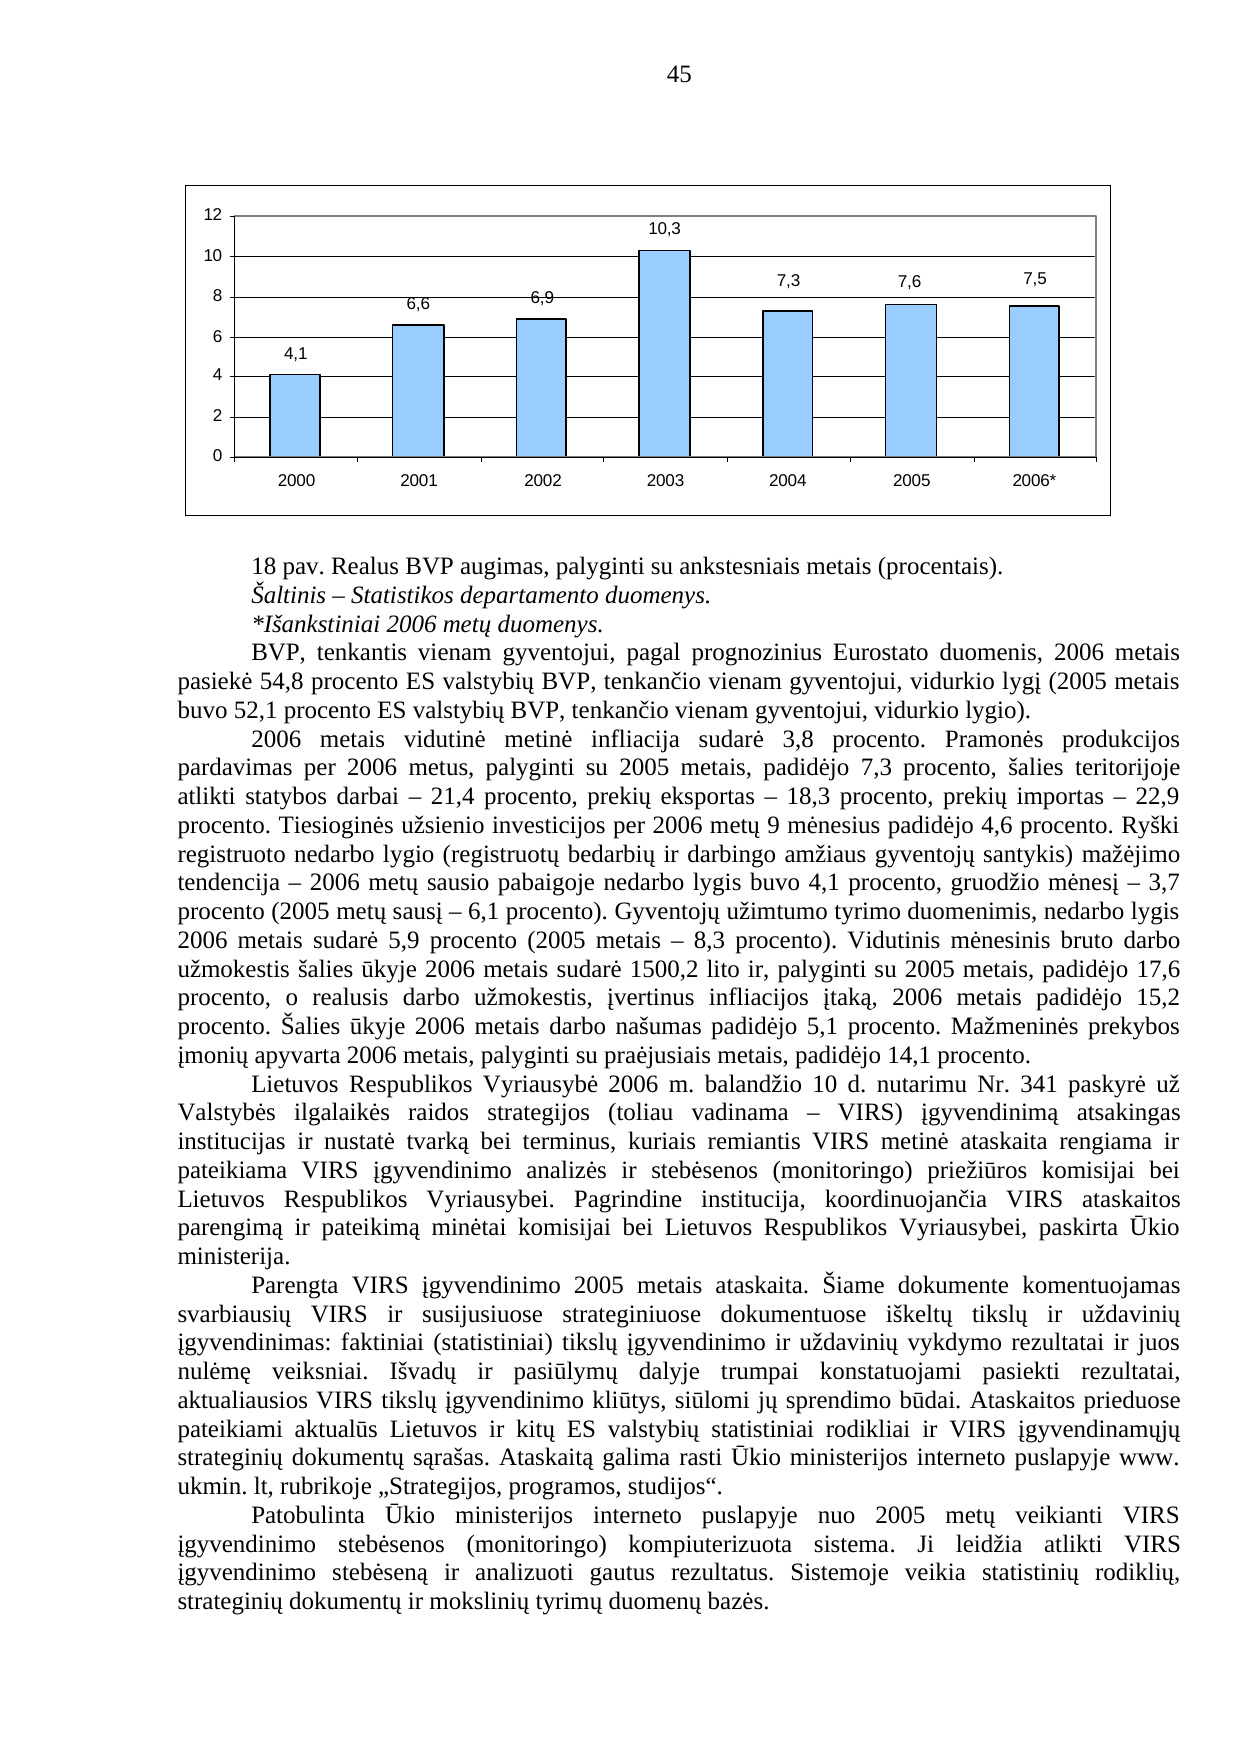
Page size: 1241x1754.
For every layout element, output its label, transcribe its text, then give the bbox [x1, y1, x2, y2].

text BVP, tenkantis vienam gyventojui, pagal prognozinius Eurostato duomenis, 2006 metais pasiekė 54,8 procento ES valstybių BVP, tenkančio vienam gyventojui, vidurkio lygį (2005 metais buvo 52,1 procento ES valstybių BVP, tenkančio vienam gyventojui, vidurkio lygio). [177, 637, 1181, 724]
text Lietuvos Respublikos Vyriausybė 2006 m. balandžio 10 d. nutarimu Nr. 341 paskyrė už Valstybės ilgalaikės raidos strategijos (toliau vadinama – VIRS) įgyvendinimą atsakingas institucijas ir nustatė tvarką bei terminus, kuriais remiantis VIRS metinė ataskaita rengiama ir pateikiama VIRS įgyvendinimo analizės ir stebėsenos (monitoringo) priežiūros komisijai bei Lietuvos Respublikos Vyriausybei. Pagrindine institucija, koordinuojančia VIRS ataskaitos parengimą ir pateikimą minėtai komisijai bei Lietuvos Respublikos Vyriausybei, paskirta Ūkio ministerija. [177, 1069, 1181, 1270]
text Šaltinis – Statistikos departamento duomenys. [177, 580, 1181, 609]
text *Išankstiniai 2006 metų duomenys. [177, 609, 1181, 637]
text Patobulinta Ūkio ministerijos interneto puslapyje nuo 2005 metų veikianti VIRS įgyvendinimo stebėsenos (monitoringo) kompiuterizuota sistema. Ji leidžia atlikti VIRS įgyvendinimo stebėseną ir analizuoti gautus rezultatus. Sistemoje veikia statistinių rodiklių, strateginių dokumentų ir mokslinių tyrimų duomenų bazės. [177, 1500, 1181, 1615]
text 2006 metais vidutinė metinė infliacija sudarė 3,8 procento. Pramonės produkcijos pardavimas per 2006 metus, palyginti su 2005 metais, padidėjo 7,3 procento, šalies teritorijoje atlikti statybos darbai – 21,4 procento, prekių eksportas – 18,3 procento, prekių importas – 22,9 procento. Tiesioginės užsienio investicijos per 2006 metų 9 mėnesius padidėjo 4,6 procento. Ryški registruoto nedarbo lygio (registruotų bedarbių ir darbingo amžiaus gyventojų santykis) mažėjimo tendencija – 2006 metų sausio pabaigoje nedarbo lygis buvo 4,1 procento, gruodžio mėnesį – 3,7 procento (2005 metų sausį – 6,1 procento). Gyventojų užimtumo tyrimo duomenimis, nedarbo lygis 2006 metais sudarė 5,9 procento (2005 metais – 8,3 procento). Vidutinis mėnesinis bruto darbo užmokestis šalies ūkyje 2006 metais sudarė 1500,2 lito ir, palyginti su 2005 metais, padidėjo 17,6 procento, o realusis darbo užmokestis, įvertinus infliacijos įtaką, 2006 metais padidėjo 15,2 procento. Šalies ūkyje 2006 metais darbo našumas padidėjo 5,1 procento. Mažmeninės prekybos įmonių apyvarta 2006 metais, palyginti su praėjusiais metais, padidėjo 14,1 procento. [177, 724, 1181, 1069]
text Parengta VIRS įgyvendinimo 2005 metais ataskaita. Šiame dokumente komentuojamas svarbiausių VIRS ir susijusiuose strateginiuose dokumentuose iškeltų tikslų ir uždavinių įgyvendinimas: faktiniai (statistiniai) tikslų įgyvendinimo ir uždavinių vykdymo rezultatai ir juos nulėmę veiksniai. Išvadų ir pasiūlymų dalyje trumpai konstatuojami pasiekti rezultatai, aktualiausios VIRS tikslų įgyvendinimo kliūtys, siūlomi jų sprendimo būdai. Ataskaitos prieduose pateikiami aktualūs Lietuvos ir kitų ES valstybių statistiniai rodikliai ir VIRS įgyvendinamųjų strateginių dokumentų sąrašas. Ataskaitą galima rasti Ūkio ministerijos interneto puslapyje www. ukmin. lt, rubrikoje „Strategijos, programos, studijos“. [177, 1270, 1181, 1500]
text 18 pav. Realus BVP augimas, palyginti su ankstesniais metais (procentais). [177, 551, 1181, 580]
